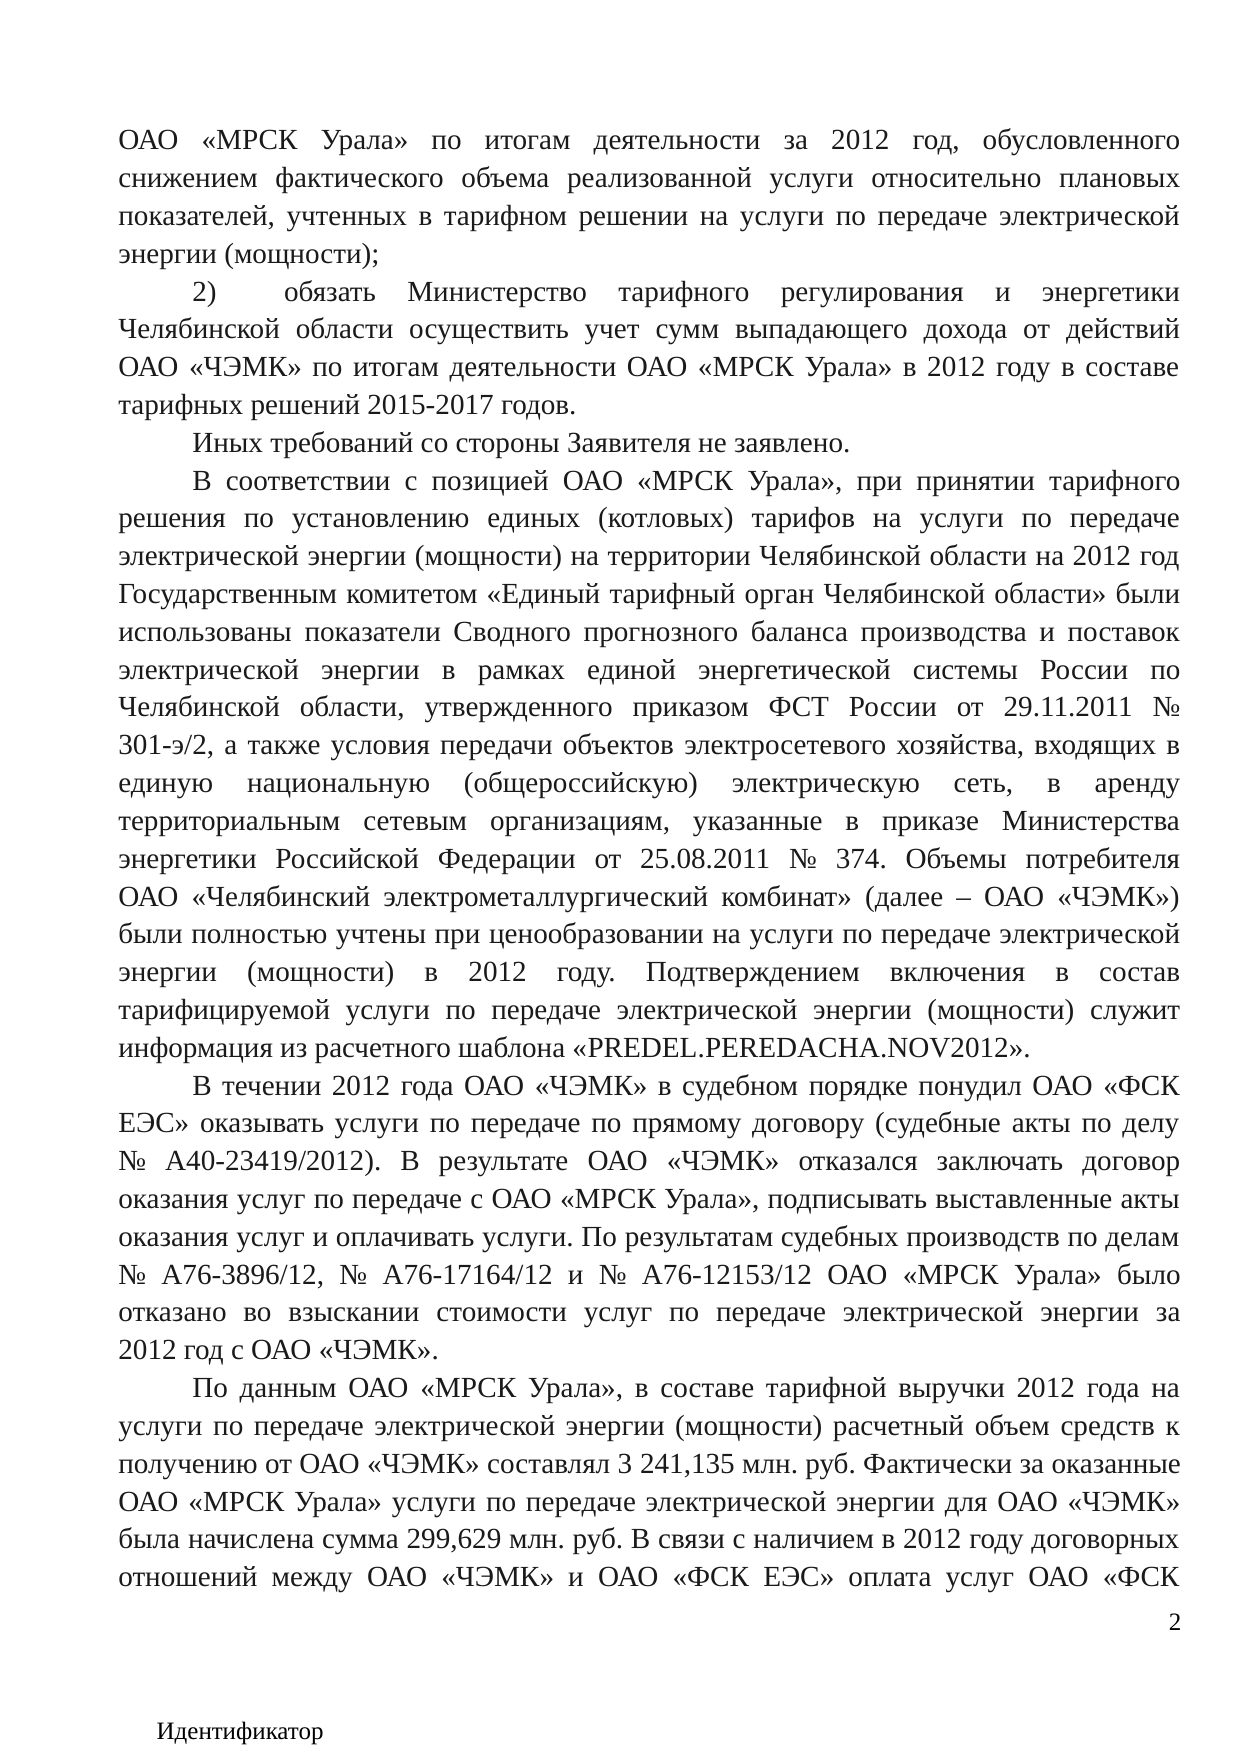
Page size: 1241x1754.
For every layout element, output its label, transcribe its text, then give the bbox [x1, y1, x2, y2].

text Иных требований со стороны Заявителя не заявлено. [118, 421, 1181, 458]
text В течении 2012 года ОАО «ЧЭМК» в судебном порядке понудил ОАО «ФСК ЕЭС» оказывать услуги по передаче по прямому договору (судебные акты по делу № А40-23419/2012). В результате ОАО «ЧЭМК» отказался заключать договор оказания услуг по передаче с ОАО «МРСК Урала», подписывать выставленные акты оказания услуг и оплачивать услуги. По результатам судебных производств по делам № А76-3896/12, № А76-17164/12 и № А76-12153/12 ОАО «МРСК Урала» было отказано во взыскании стоимости услуг по передаче электрической энергии за 2012 год с ОАО «ЧЭМК». [118, 1063, 1181, 1366]
text По данным ОАО «МРСК Урала», в составе тарифной выручки 2012 года на услуги по передаче электрической энергии (мощности) расчетный объем средств к получению от ОАО «ЧЭМК» составлял 3 241,135 млн. руб. Фактически за оказанные ОАО «МРСК Урала» услуги по передаче электрической энергии для ОАО «ЧЭМК» была начислена сумма 299,629 млн. руб. В связи с наличием в 2012 году договорных отношений между ОАО «ЧЭМК» и ОАО «ФСК ЕЭС» оплата услуг ОАО «ФСК [118, 1366, 1181, 1593]
text В соответствии с позицией ОАО «МРСК Урала», при принятии тарифного решения по установлению единых (котловых) тарифов на услуги по передаче электрической энергии (мощности) на территории Челябинской области на 2012 год Государственным комитетом «Единый тарифный орган Челябинской области» были использованы показатели Сводного прогнозного баланса производства и поставок электрической энергии в рамках единой энергетической системы России по Челябинской области, утвержденного приказом ФСТ России от 29.11.2011 № 301-э/2, а также условия передачи объектов электросетевого хозяйства, входящих в единую национальную (общероссийскую) электрическую сеть, в аренду территориальным сетевым организациям, указанные в приказе Министерства энергетики Российской Федерации от 25.08.2011 № 374. Объемы потребителя ОАО «Челябинский электрометаллургический комбинат» (далее – ОАО «ЧЭМК») были полностью учтены при ценообразовании на услуги по передаче электрической энергии (мощности) в 2012 году. Подтверждением включения в состав тарифицируемой услуги по передаче электрической энергии (мощности) служит информация из расчетного шаблона «PREDEL.PEREDACHA.NOV2012». [118, 458, 1181, 1063]
text ОАО «МРСК Урала» по итогам деятельности за 2012 год, обусловленного снижением фактического объема реализованной услуги относительно плановых показателей, учтенных в тарифном решении на услуги по передаче электрической энергии (мощности); [118, 118, 1181, 269]
text 2) обязать Министерство тарифного регулирования и энергетики Челябинской области осуществить учет сумм выпадающего дохода от действий ОАО «ЧЭМК» по итогам деятельности ОАО «МРСК Урала» в 2012 году в составе тарифных решений 2015-2017 годов. [118, 269, 1181, 421]
